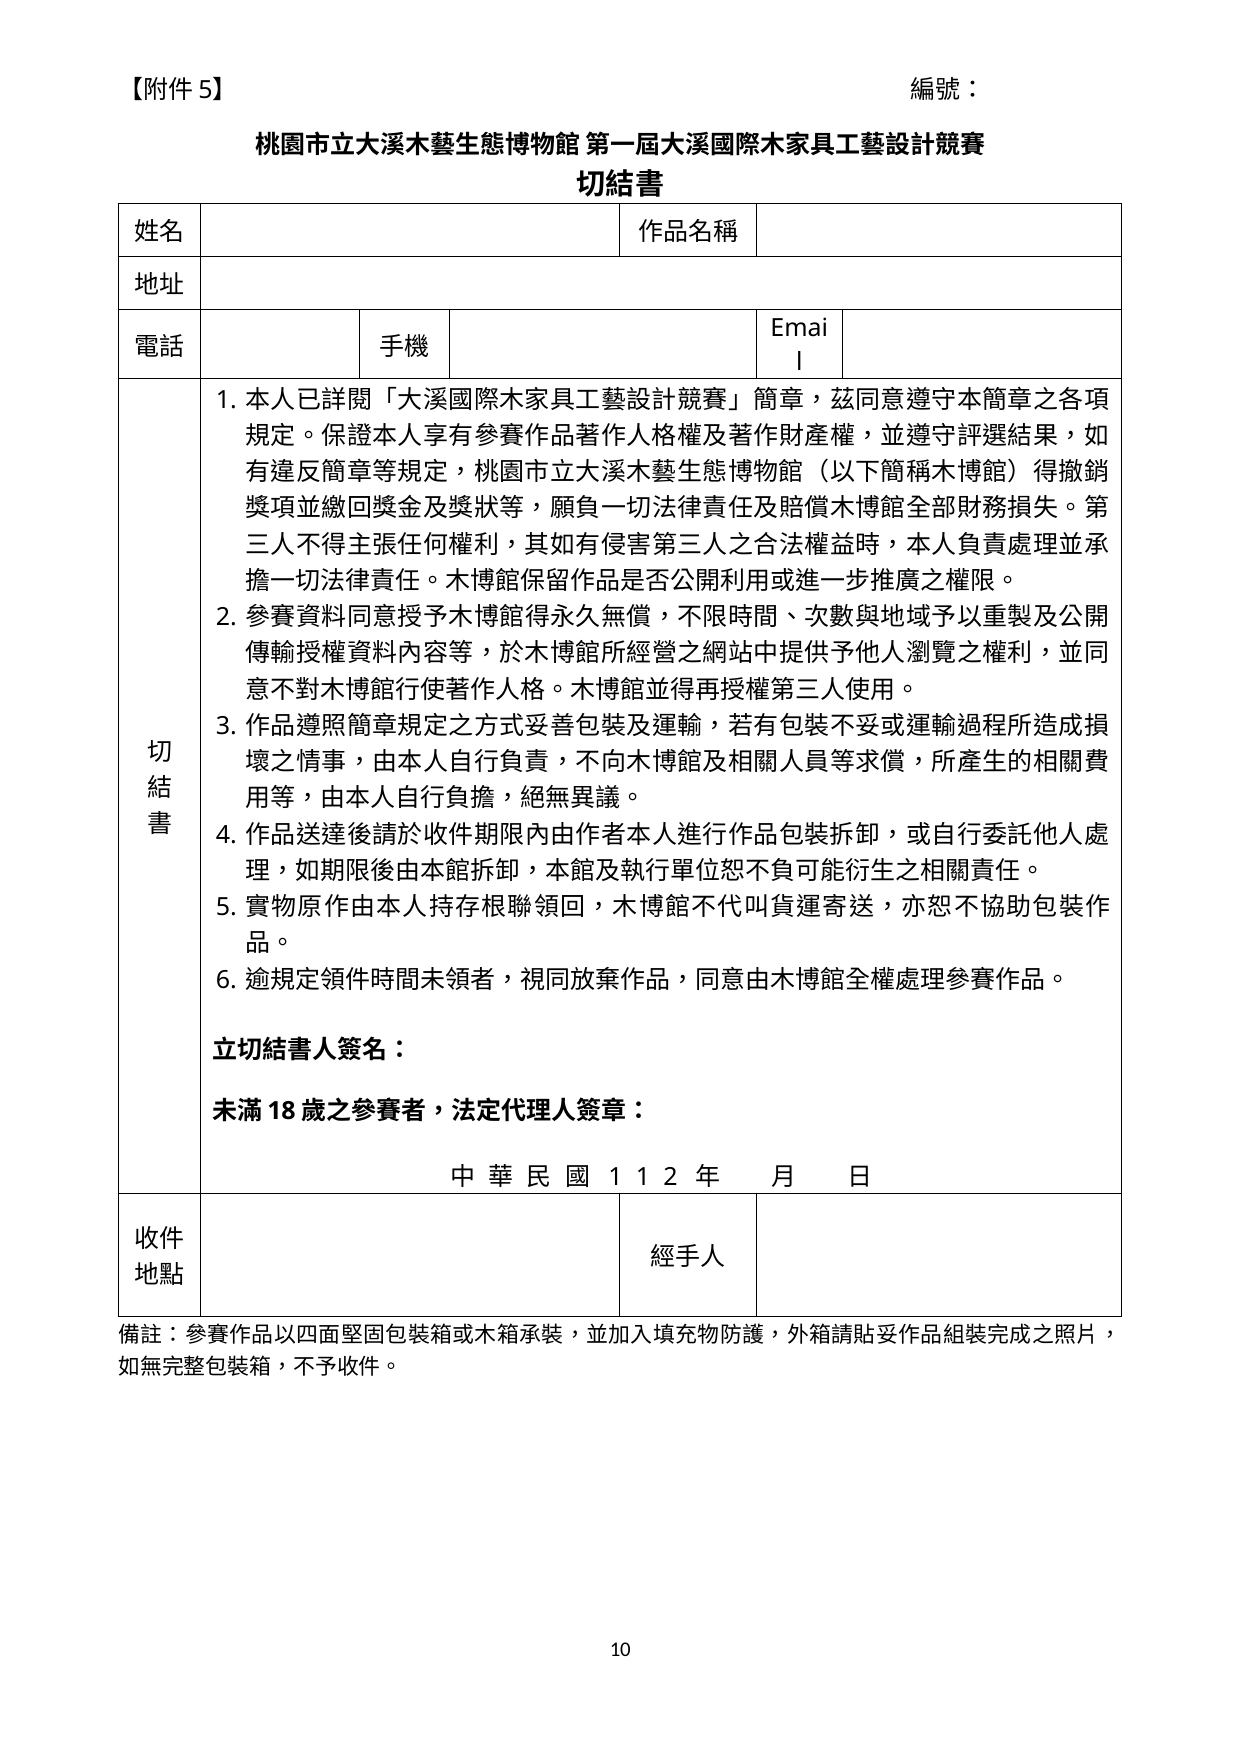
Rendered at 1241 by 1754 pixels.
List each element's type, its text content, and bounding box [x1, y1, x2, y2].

table_cell 地址 [119, 257, 200, 309]
table_header 作品名稱 [620, 204, 756, 256]
table_cell [450, 310, 756, 378]
table_cell [843, 310, 1121, 378]
text 【附件5】 編號： [118, 69, 1122, 105]
table_cell Email [757, 310, 842, 378]
text 切結書 [118, 160, 1122, 203]
table_cell [201, 257, 1121, 309]
text 備註：參賽作品以四面堅固包裝箱或木箱承裝，並加入填充物防護，外箱請貼妥作品組裝完成之照片，如無完整包裝箱，不予收件。 [118, 1317, 1122, 1380]
table_cell 經手人 [620, 1194, 756, 1316]
table_header [757, 204, 1121, 256]
table_cell 收件 地點 [119, 1194, 200, 1316]
table_cell [201, 1194, 619, 1316]
table_cell [757, 1194, 1121, 1316]
table_header [201, 204, 619, 256]
text 桃園市立大溪木藝生態博物館 第一屆大溪國際木家具工藝設計競賽 [118, 124, 1122, 160]
table_cell 電話 [119, 310, 200, 378]
table_header 姓名 [119, 204, 200, 256]
table_cell 本人已詳閱「大溪國際木家具工藝設計競賽」簡章，茲同意遵守本簡章之各項規定。保證本人享有參賽作品著作人格權及著作財產權，並遵守評選結果，如有違反簡章等規定，桃園市立大溪木藝生態博物館（以下簡稱木博館）得撤銷獎項並繳回獎金及獎狀等，願負一切法律責任及賠償木博館全部財務損失。第三人不得主張任何權利，其如有侵害第三人之合法權益時，本人負責處理並承擔一切法律責任。木博館保留作品是否公開利用或進一步推廣之權限。 參賽資料同意授予木博館得永久無償，不限時間、次數與地域予以重製及公開傳輸授權資料內容等，於木博館所經營之網站中提供予他人瀏覽之權利，並同意不對木博館行使著作人格。木博館並得再授權第三人使用。 作品遵照簡章規定之方式妥善包裝及運輸，若有包裝不妥或運輸過程所造成損壞之情事，由本人自行負責，不向木博館及相關人員等求償，所產生的相關費用等，由本人自行負擔，絕無異議。 作品送達後請於收件期限內由作者本人進行作品包裝拆卸，或自行委託他人處理，如期限後由本館拆卸，本館及執行單位恕不負可能衍生之相關責任。 實物原作由本人持存根聯領回，木博館不代叫貨運寄送，亦恕不協助包裝作品。 逾規定領件時間未領者，視同放棄作品，同意由木博館全權處理參賽作品。 立切結書人簽名： 未滿18歲之參賽者，法定代理人簽章： 中華民國112年 月 日 [201, 379, 1121, 1192]
table_cell 手機 [360, 310, 449, 378]
table_cell 切 結 書 [119, 379, 200, 1192]
table_cell [201, 310, 359, 378]
